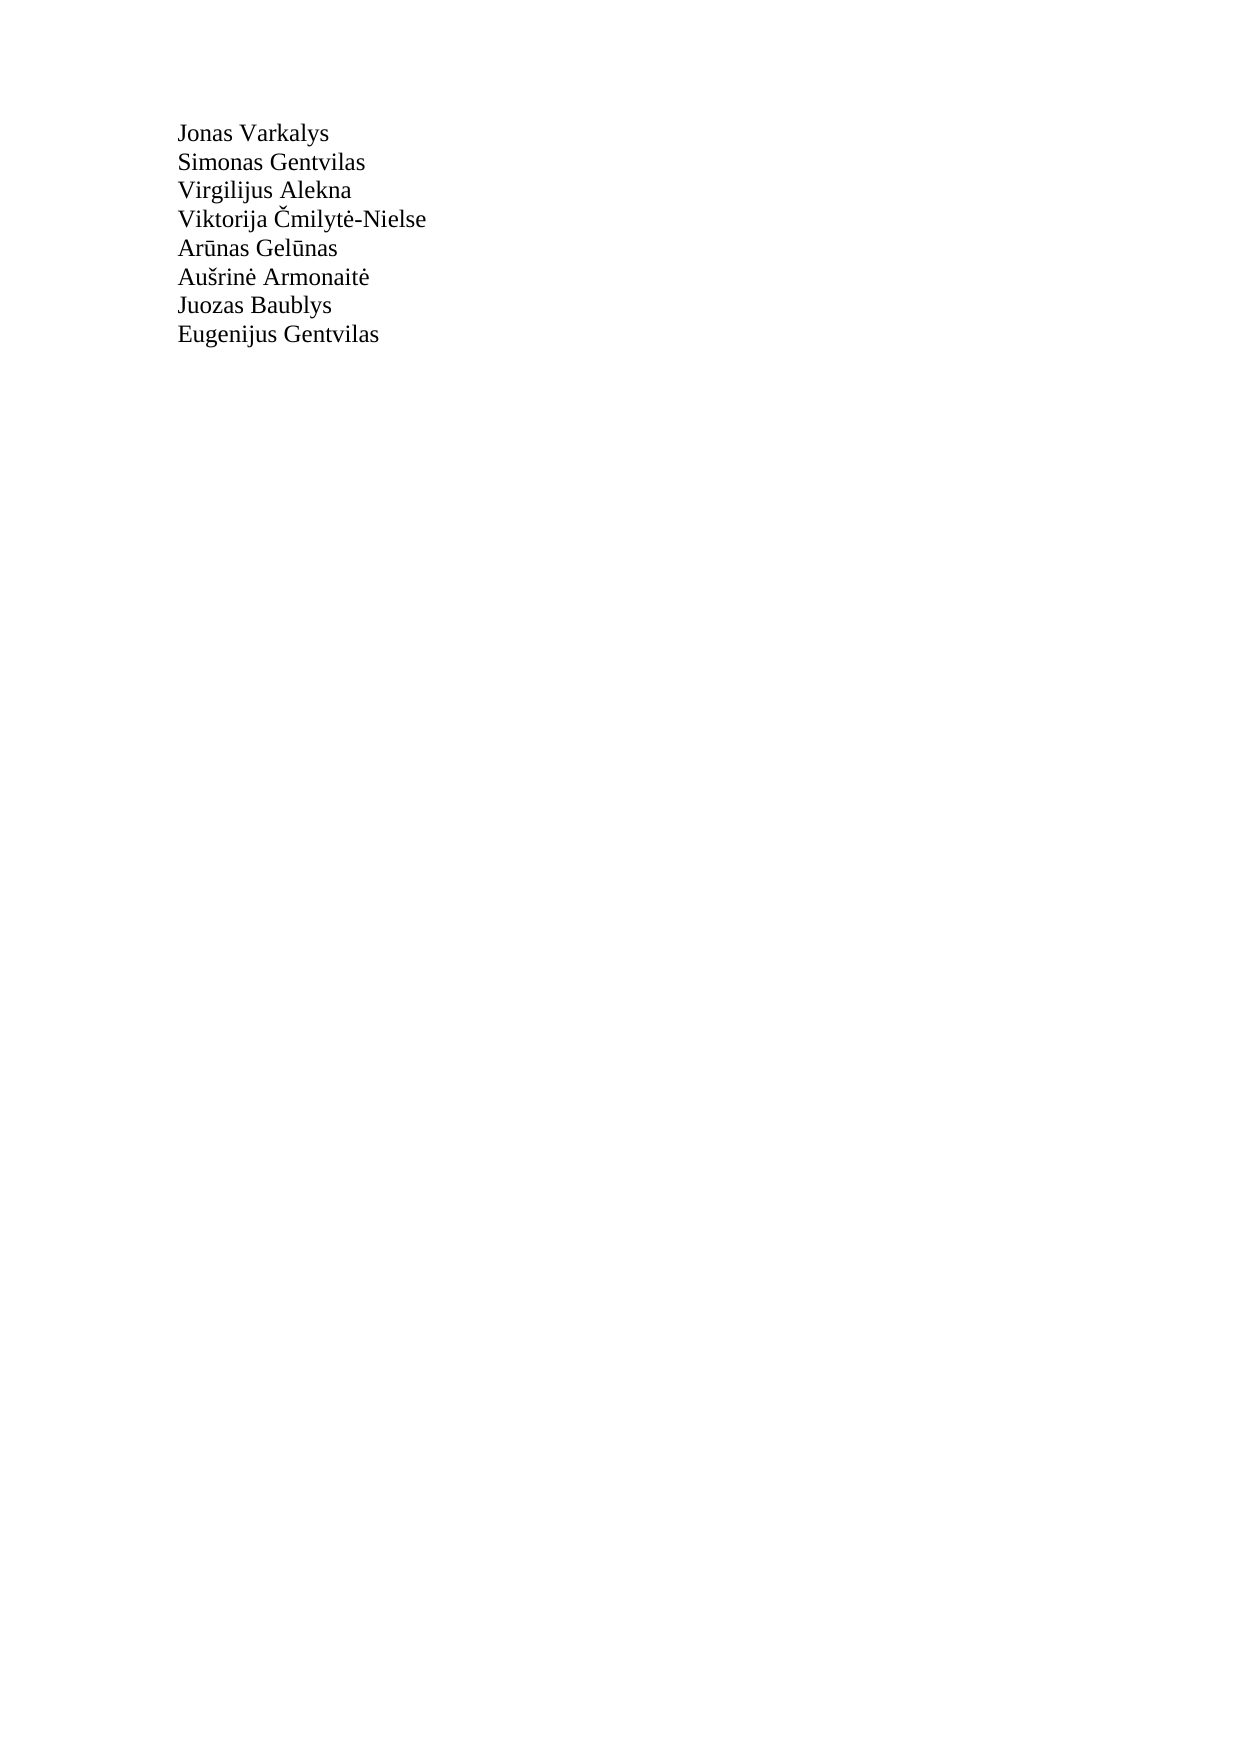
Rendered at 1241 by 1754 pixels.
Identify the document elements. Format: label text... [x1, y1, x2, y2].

text Juozas Baublys [177, 291, 1181, 319]
text Eugenijus Gentvilas [177, 319, 1181, 348]
text Simonas Gentvilas [177, 147, 1181, 176]
text Aušrinė Armonaitė [177, 262, 1181, 291]
text Virgilijus Alekna [177, 176, 1181, 204]
text Arūnas Gelūnas [177, 233, 1181, 262]
text Jonas Varkalys [177, 118, 1181, 147]
text Viktorija Čmilytė-Nielse [177, 204, 1181, 233]
